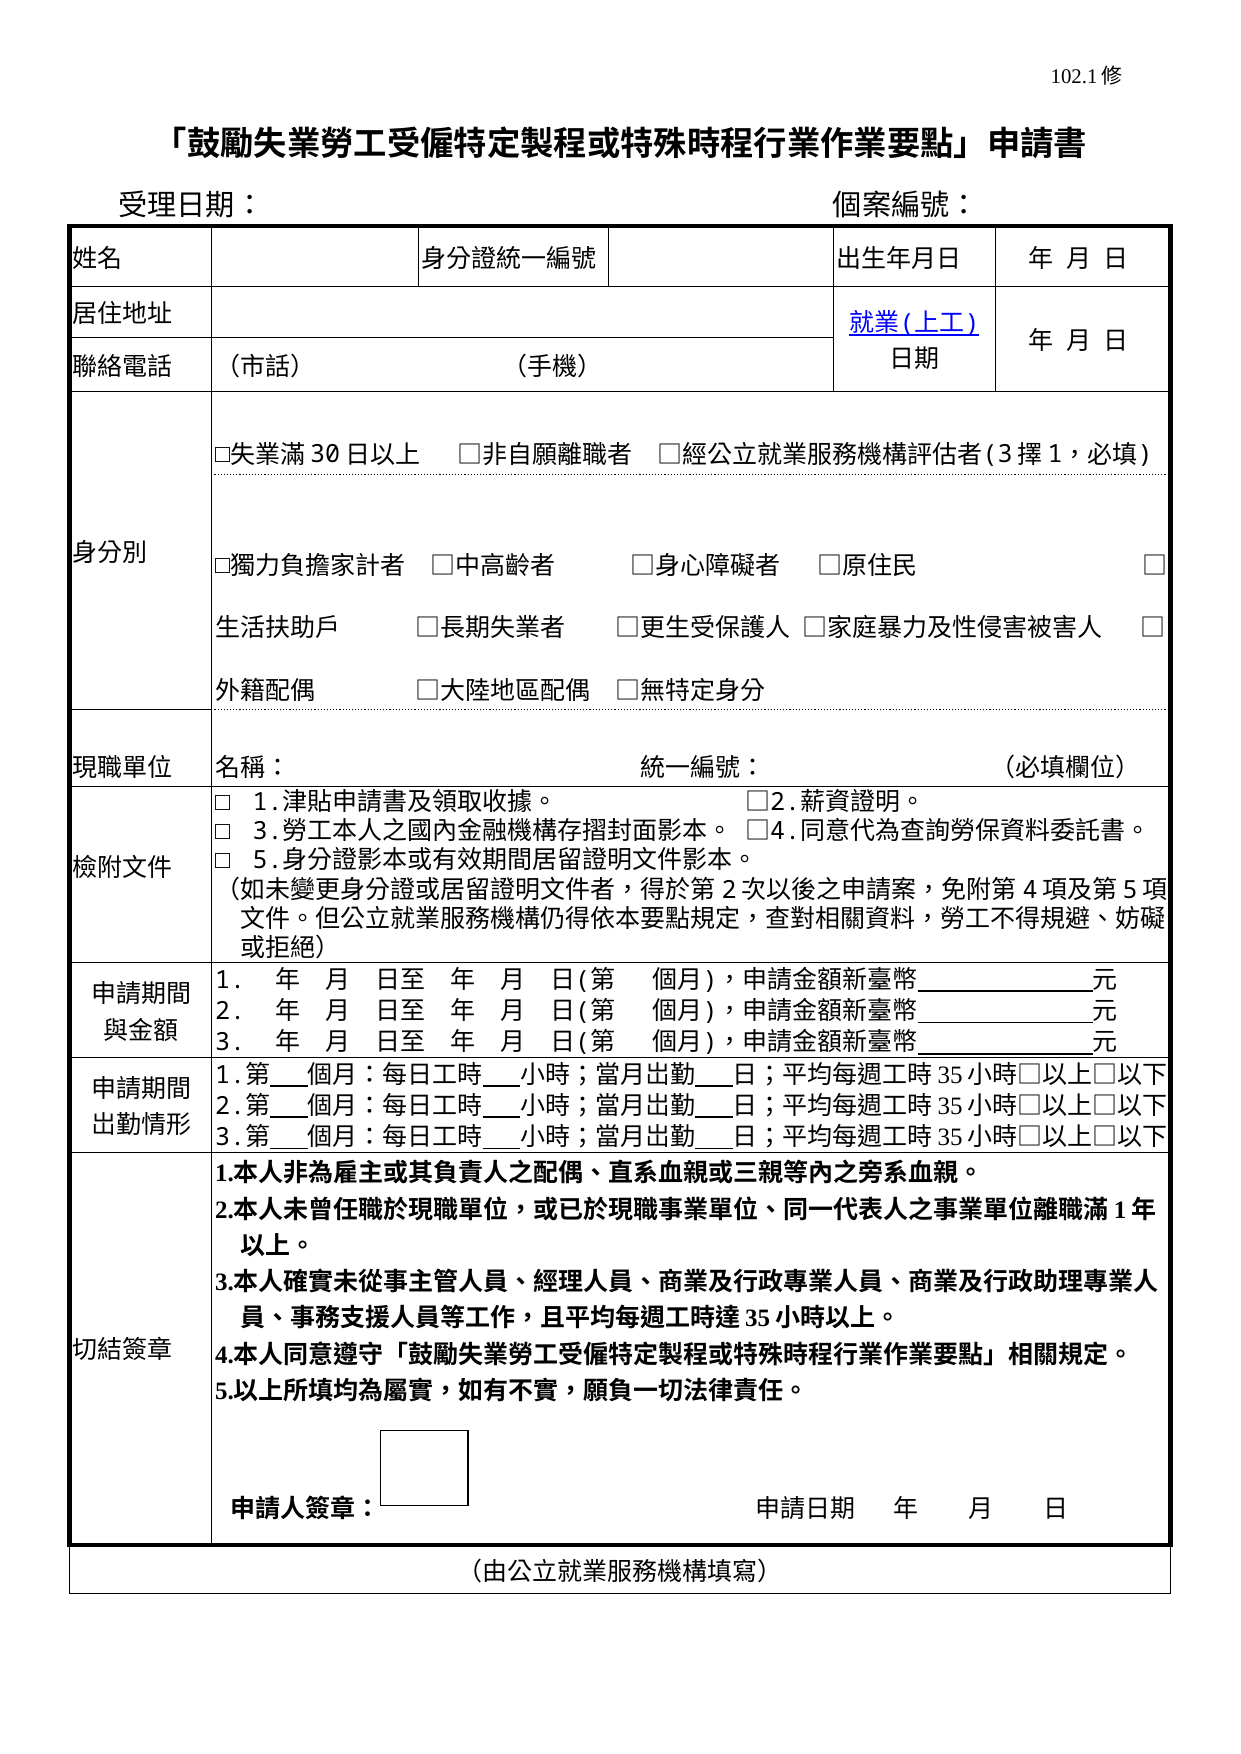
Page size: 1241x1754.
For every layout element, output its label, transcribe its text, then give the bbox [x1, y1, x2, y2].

table_header [212, 228, 418, 286]
table_header 身分證統一編號 [419, 228, 608, 286]
table_cell □失業滿30日以上 □非自願離職者 □經公立就業服務機構評估者(3擇1，必填) [212, 392, 1168, 474]
table_cell □獨力負擔家計者 □中高齡者 □身心障礙者 □原住民 □生活扶助戶 □長期失業者 □更生受保護人 □家庭暴力及性侵害被害人 □外籍配偶 □大陸地區配偶 □無特定身分 [212, 474, 1168, 709]
table_header [609, 228, 833, 286]
table_cell [212, 287, 833, 337]
table_cell 1. 年 月 日至 年 月 日(第 個月)，申請金額新臺幣 元 2. 年 月 日至 年 月 日(第 個月)，申請金額新臺幣 元 3. 年 月 日至 年 月 日(第 個月)，申請金額新臺幣 元 [212, 963, 1168, 1057]
text 受理日期： 個案編號： [118, 161, 1122, 224]
table_header 姓名 [72, 228, 211, 286]
table_header 年 月 日 [996, 228, 1168, 286]
table_cell 1.本人非為雇主或其負責人之配偶、直系血親或三親等內之旁系血親。 2.本人未曾任職於現職單位，或已於現職事業單位、同一代表人之事業單位離職滿1年以上。 3.本人確實未從事主管人員、經理人員、商業及行政專業人員、商業及行政助理專業人員、事務支援人員等工作，且平均每週工時達35小時以上。 4.本人同意遵守「鼓勵失業勞工受僱特定製程或特殊時程行業作業要點」相關規定。 5.以上所填均為屬實，如有不實，願負一切法律責任。 申請人簽章： 申請日期 年 月 日 [212, 1153, 1168, 1542]
table_cell 就業(上工) 日期 [834, 287, 995, 391]
table_cell 身分別 [72, 392, 211, 709]
table_cell 現職單位 [72, 710, 211, 786]
table_cell （市話） （手機） [212, 338, 833, 391]
table_cell 名稱： 統一編號： （必填欄位） [212, 709, 1168, 786]
table_cell 居住地址 [72, 287, 211, 337]
table_cell 1.津貼申請書及領取收據。 □2.薪資證明。 3.勞工本人之國內金融機構存摺封面影本。 □4.同意代為查詢勞保資料委託書。 5.身分證影本或有效期間居留證明文件影本。 （如未變更身分證或居留證明文件者，得於第2次以後之申請案，免附第4項及第5項文件。但公立就業服務機構仍得依本要點規定，查對相關資料，勞工不得規避、妨礙或拒絕） [212, 787, 1168, 962]
text 「鼓勵失業勞工受僱特定製程或特殊時程行業作業要點」申請書 [118, 99, 1122, 161]
table_cell 申請期間 岀勤情形 [72, 1058, 211, 1152]
table_cell 年 月 日 [996, 287, 1168, 391]
table_cell 聯絡電話 [72, 338, 211, 391]
table_cell 切結簽章 [72, 1153, 211, 1542]
table_cell 申請期間 與金額 [72, 963, 211, 1057]
table_cell （由公立就業服務機構填寫） [70, 1547, 1170, 1592]
table_header 出生年月日 [834, 228, 995, 286]
table_cell 檢附文件 [72, 787, 211, 962]
table_cell 1.第 個月：每日工時 小時；當月岀勤 日；平均每週工時35小時□以上□以下 2.第 個月：每日工時 小時；當月岀勤 日；平均每週工時35小時□以上□以下 3.第 個月：每日工時 小時；當月岀勤 日；平均每週工時35小時□以上□以下 [212, 1058, 1168, 1152]
